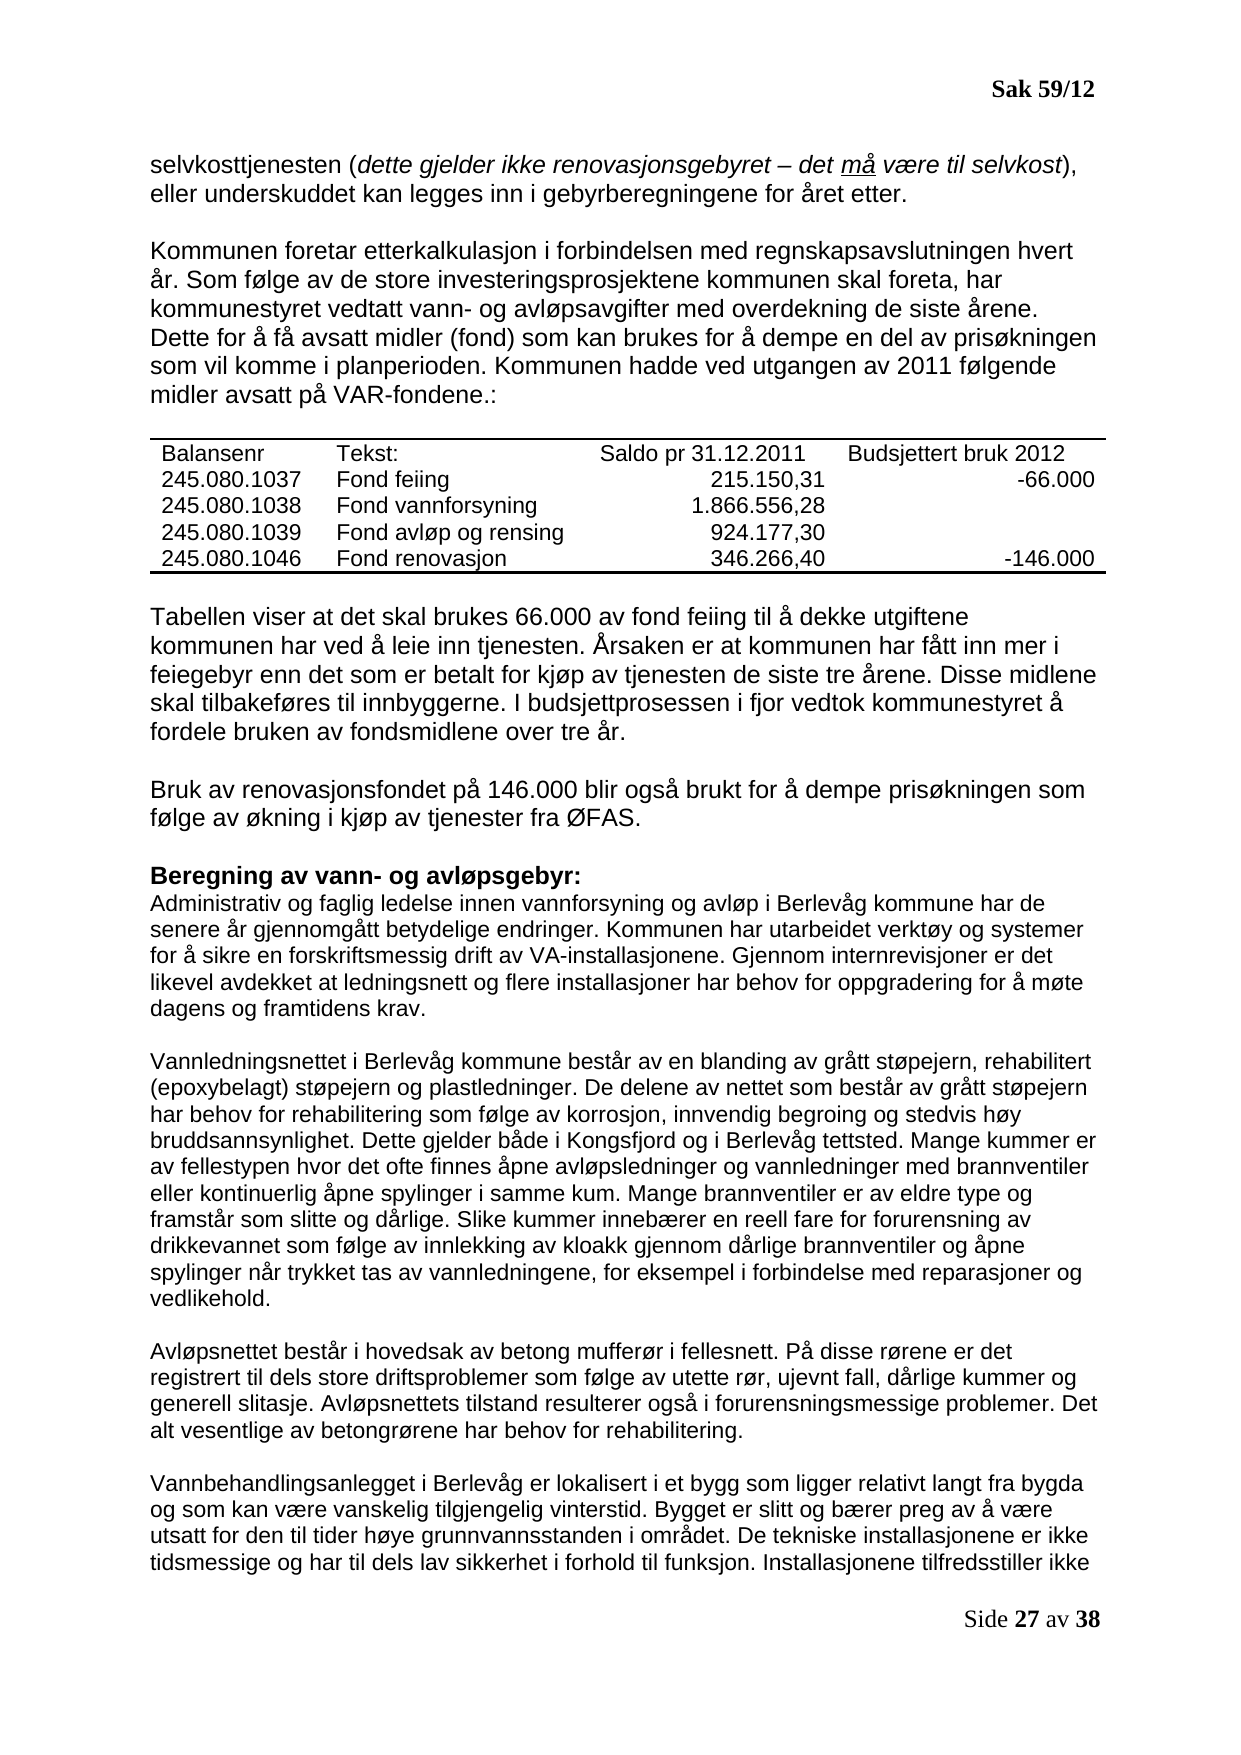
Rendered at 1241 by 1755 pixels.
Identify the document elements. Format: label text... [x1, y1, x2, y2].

text Bruk av renovasjonsfondet på 146.000 blir også brukt for å dempe prisøkningen som følge av økning i kjøp av tjenester fra ØFAS. [150, 775, 1100, 832]
table_cell Fond vannforsyning [325, 492, 588, 519]
text selvkosttjenesten (dette gjelder ikke renovasjonsgebyret – det må være til selvkost), eller underskuddet kan legges inn i gebyrberegningene for året etter. [150, 150, 1100, 207]
table_cell Fond renovasjon [325, 545, 588, 571]
table_cell 346.266,40 [588, 545, 836, 571]
table_header Saldo pr 31.12.2011 [588, 440, 836, 466]
text Tabellen viser at det skal brukes 66.000 av fond feiing til å dekke utgiftene kommunen har ved å leie inn tjenesten. Årsaken er at kommunen har fått inn mer i feiegebyr enn det som er betalt for kjøp av tjenesten de siste tre årene. Disse midlene skal tilbakeføres til innbyggerne. I budsjettprosessen i fjor vedtok kommunestyret å fordele bruken av fondsmidlene over tre år. [150, 602, 1100, 746]
table_header Budsjettert bruk 2012 [836, 440, 1106, 466]
table_header Balansenr [150, 440, 325, 466]
text Administrativ og faglig ledelse innen vannforsyning og avløp i Berlevåg kommune har de senere år gjennomgått betydelige endringer. Kommunen har utarbeidet verktøy og systemer for å sikre en forskriftsmessig drift av VA-installasjonene. Gjennom internrevisjoner er det likevel avdekket at ledningsnett og flere installasjoner har behov for oppgradering for å møte dagens og framtidens krav. [150, 890, 1100, 1021]
text Beregning av vann- og avløpsgebyr: [150, 861, 1100, 890]
table_cell 1.866.556,28 [588, 492, 836, 519]
text Vannbehandlingsanlegget i Berlevåg er lokalisert i et bygg som ligger relativt langt fra bygda og som kan være vanskelig tilgjengelig vinterstid. Bygget er slitt og bærer preg av å være utsatt for den til tider høye grunnvannsstanden i området. De tekniske installasjonene er ikke tidsmessige og har til dels lav sikkerhet i forhold til funksjon. Installasjonene tilfredsstiller ikke [150, 1469, 1100, 1575]
table_cell -146.000 [836, 545, 1106, 571]
table_cell Fond avløp og rensing [325, 519, 588, 545]
table_cell Fond feiing [325, 466, 588, 492]
table_cell [836, 492, 1106, 519]
table_cell -66.000 [836, 466, 1106, 492]
table_cell 245.080.1038 [150, 492, 325, 519]
table_header Tekst: [325, 440, 588, 466]
table_cell 245.080.1039 [150, 519, 325, 545]
table_cell [836, 519, 1106, 545]
table_cell 245.080.1046 [150, 545, 325, 571]
text Avløpsnettet består i hovedsak av betong mufferør i fellesnett. På disse rørene er det registrert til dels store driftsproblemer som følge av utette rør, ujevnt fall, dårlige kummer og generell slitasje. Avløpsnettets tilstand resulterer også i forurensningsmessige problemer. Det alt vesentlige av betongrørene har behov for rehabilitering. [150, 1338, 1100, 1443]
text Kommunen foretar etterkalkulasjon i forbindelsen med regnskapsavslutningen hvert år. Som følge av de store investeringsprosjektene kommunen skal foreta, har kommunestyret vedtatt vann- og avløpsavgifter med overdekning de siste årene. Dette for å få avsatt midler (fond) som kan brukes for å dempe en del av prisøkningen som vil komme i planperioden. Kommunen hadde ved utgangen av 2011 følgende midler avsatt på VAR-fondene.: [150, 236, 1100, 409]
table_cell 215.150,31 [588, 466, 836, 492]
table_cell 245.080.1037 [150, 466, 325, 492]
table_cell 924.177,30 [588, 519, 836, 545]
text Vannledningsnettet i Berlevåg kommune består av en blanding av grått støpejern, rehabilitert (epoxybelagt) støpejern og plastledninger. De delene av nettet som består av grått støpejern har behov for rehabilitering som følge av korrosjon, innvendig begroing og stedvis høy bruddsannsynlighet. Dette gjelder både i Kongsfjord og i Berlevåg tettsted. Mange kummer er av fellestypen hvor det ofte finnes åpne avløpsledninger og vannledninger med brannventiler eller kontinuerlig åpne spylinger i samme kum. Mange brannventiler er av eldre type og framstår som slitte og dårlige. Slike kummer innebærer en reell fare for forurensning av drikkevannet som følge av innlekking av kloakk gjennom dårlige brannventiler og åpne spylinger når trykket tas av vannledningene, for eksempel i forbindelse med reparasjoner og vedlikehold. [150, 1048, 1100, 1311]
